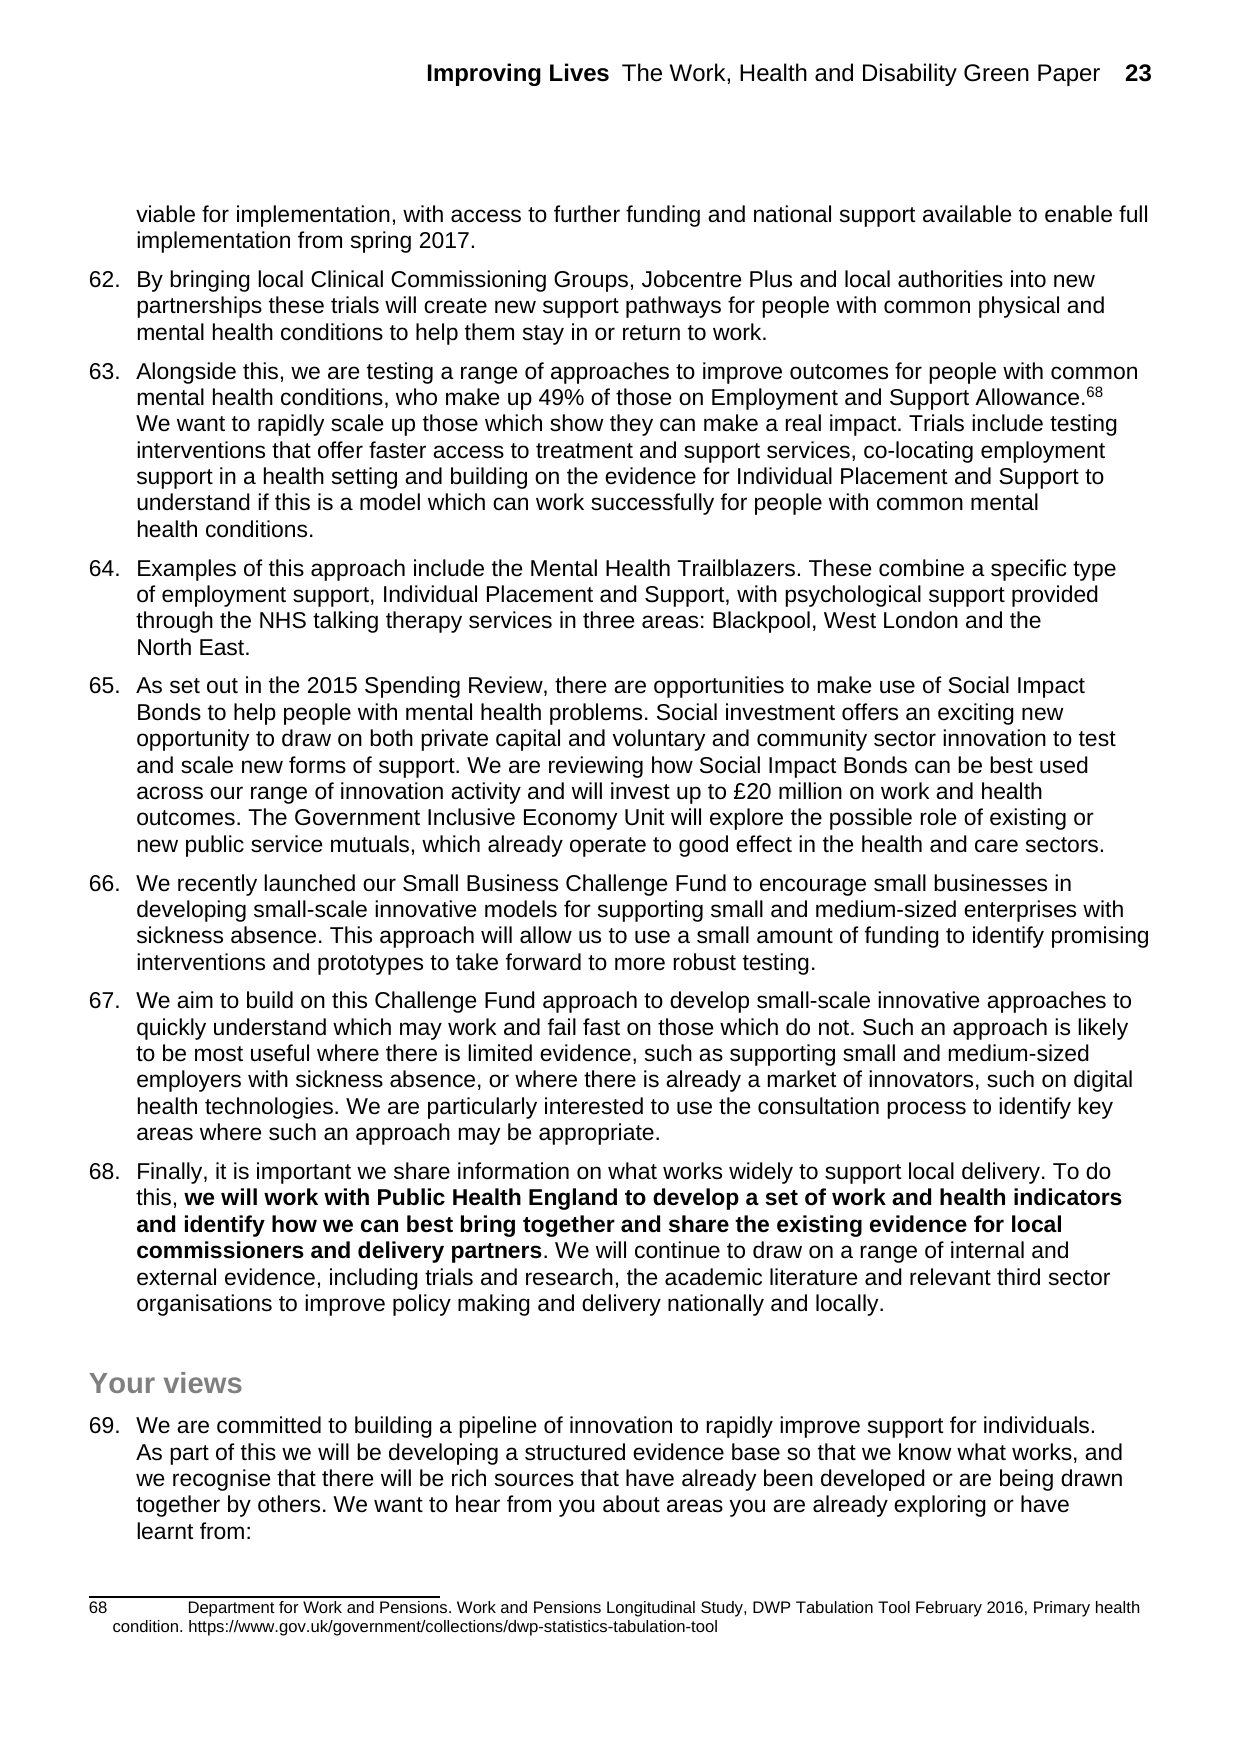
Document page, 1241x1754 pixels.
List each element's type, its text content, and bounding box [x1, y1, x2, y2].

subtitle Your views [89, 1366, 1152, 1400]
list We are committed to building a pipeline of innovation to rapidly improve support for individuals. As part of this we will be developing a structured evidence base so that we know what works, and we recognise that there will be rich sources that have already been developed or are being drawn together by others. We want to hear from you about areas you are already exploring or have learnt from: [89, 1412, 1152, 1544]
list As set out in the 2015 Spending Review, there are opportunities to make use of Social Impact Bonds to help people with mental health problems. Social investment offers an exciting new opportunity to draw on both private capital and voluntary and community sector innovation to test and scale new forms of support. We are reviewing how Social Impact Bonds can be best used across our range of innovation activity and will invest up to £20 million on work and health outcomes. The Government Inclusive Economy Unit will explore the possible role of existing or new public service mutuals, which already operate to good effect in the health and care sectors. [89, 672, 1152, 857]
list By bringing local Clinical Commissioning Groups, Jobcentre Plus and local authorities into new partnerships these trials will create new support pathways for people with common physical and mental health conditions to help them stay in or return to work. [89, 266, 1152, 345]
list We recently launched our Small Business Challenge Fund to encourage small businesses in developing small-scale innovative models for supporting small and medium-sized enterprises with sickness absence. This approach will allow us to use a small amount of funding to identify promising interventions and prototypes to take forward to more robust testing. [89, 869, 1152, 975]
list Alongside this, we are testing a range of approaches to improve outcomes for people with common mental health conditions, who make up 49% of those on Employment and Support Allowance. We want to rapidly scale up those which show they can make a real impact. Trials include testing interventions that offer faster access to treatment and support services, co-locating employment support in a health setting and building on the evidence for Individual Placement and Support to understand if this is a model which can work successfully for people with common mental health conditions. [89, 358, 1152, 542]
list Department for Work and Pensions. Work and Pensions Longitudinal Study, DWP Tabulation Tool February 2016, Primary health condition. https://www.gov.uk/government/collections/dwp-statistics-tabulation-tool [89, 1597, 1152, 1636]
list Examples of this approach include the Mental Health Trailblazers. These combine a specific type of employment support, Individual Placement and Support, with psychological support provided through the NHS talking therapy services in three areas: Blackpool, West London and the North East. [89, 554, 1152, 660]
list viable for implementation, with access to further funding and national support available to enable full implementation from spring 2017. [89, 201, 1152, 253]
list We aim to build on this Challenge Fund approach to develop small-scale innovative approaches to quickly understand which may work and fail fast on those which do not. Such an approach is likely to be most useful where there is limited evidence, such as supporting small and medium-sized employers with sickness absence, or where there is already a market of innovators, such on digital health technologies. We are particularly interested to use the consultation process to identify key areas where such an approach may be appropriate. [89, 987, 1152, 1146]
list Finally, it is important we share information on what works widely to support local delivery. To do this, we will work with Public Health England to develop a set of work and health indicators and identify how we can best bring together and share the existing evidence for local commissioners and delivery partners. We will continue to draw on a range of internal and external evidence, including trials and research, the academic literature and relevant third sector organisations to improve policy making and delivery nationally and locally. [89, 1158, 1152, 1316]
